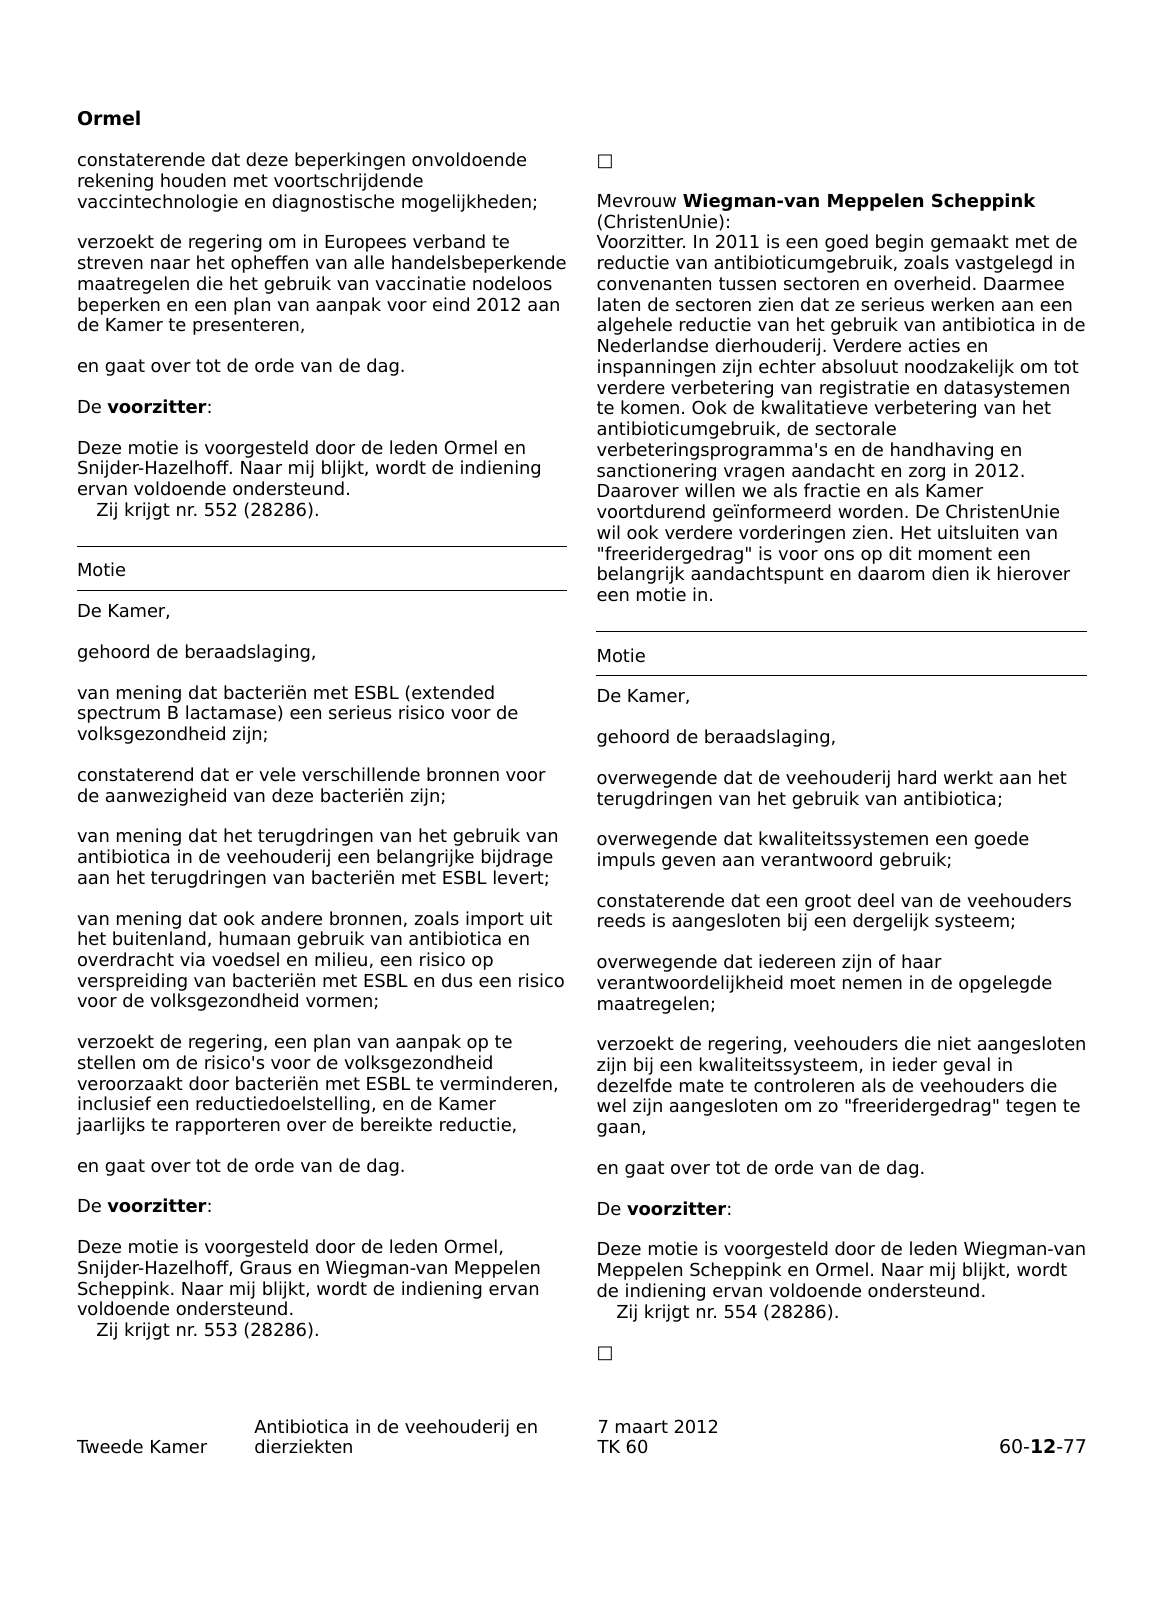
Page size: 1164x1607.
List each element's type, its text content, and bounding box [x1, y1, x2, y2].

text constaterende dat een groot deel van de veehouders reeds is aangesloten bij een dergelijk systeem; [596, 891, 1087, 932]
text Motie [77, 560, 567, 581]
text van mening dat bacteriën met ESBL (extended spectrum B lactamase) een serieus risico voor de volksgezondheid zijn; [77, 682, 567, 745]
text Zij krijgt nr. 553 (28286). [77, 1320, 567, 1341]
text De voorzitter: [77, 397, 567, 417]
text Deze motie is voorgesteld door de leden Ormel, Snijder-Hazelhoff, Graus en Wiegman-van Meppelen Scheppink. Naar mij blijkt, wordt de indiening ervan voldoende ondersteund. [77, 1237, 567, 1320]
text Deze motie is voorgesteld door de leden Ormel en Snijder-Hazelhoff. Naar mij blijkt, wordt de indiening ervan voldoende ondersteund. [77, 437, 567, 500]
text verzoekt de regering om in Europees verband te streven naar het opheffen van alle handelsbeperkende maatregelen die het gebruik van vaccinatie nodeloos beperken en een plan van aanpak voor eind 2012 aan de Kamer te presenteren, [77, 232, 567, 336]
text gehoord de beraadslaging, [596, 727, 1087, 748]
text De voorzitter: [77, 1196, 567, 1217]
text □ [596, 150, 1087, 171]
text verzoekt de regering, veehouders die niet aangesloten zijn bij een kwaliteitssysteem, in ieder geval in dezelfde mate te controleren als de veehouders die wel zijn aangesloten om zo "freeridergedrag" tegen te gaan, [596, 1034, 1087, 1138]
text overwegende dat de veehouderij hard werkt aan het terugdringen van het gebruik van antibiotica; [596, 768, 1087, 809]
text gehoord de beraadslaging, [77, 642, 567, 662]
text van mening dat ook andere bronnen, zoals import uit het buitenland, humaan gebruik van antibiotica en overdracht via voedsel en milieu, een risico op verspreiding van bacteriën met ESBL en dus een risico voor de volksgezondheid vormen; [77, 908, 567, 1012]
text De Kamer, [596, 686, 1087, 707]
text De Kamer, [77, 601, 567, 622]
text Voorzitter. In 2011 is een goed begin gemaakt met de reductie van antibioticumgebruik, zoals vastgelegd in convenanten tussen sectoren en overheid. Daarmee laten de sectoren zien dat ze serieus werken aan een algehele reductie van het gebruik van antibiotica in de Nederlandse dierhouderij. Verdere acties en inspanningen zijn echter absoluut noodzakelijk om tot verdere verbetering van registratie en datasystemen te komen. Ook de kwalitatieve verbetering van het antibioticumgebruik, de sectorale verbeteringsprogramma's en de handhaving en sanctionering vragen aandacht en zorg in 2012. Daarover willen we als fractie en als Kamer voortdurend geïnformeerd worden. De ChristenUnie wil ook verdere vorderingen zien. Het uitsluiten van "freeridergedrag" is voor ons op dit moment een belangrijk aandachtspunt en daarom dien ik hierover een motie in. [596, 232, 1087, 606]
text van mening dat het terugdringen van het gebruik van antibiotica in de veehouderij een belangrijke bijdrage aan het terugdringen van bacteriën met ESBL levert; [77, 826, 567, 888]
text Motie [596, 645, 1087, 666]
text constaterend dat er vele verschillende bronnen voor de aanwezigheid van deze bacteriën zijn; [77, 765, 567, 806]
text overwegende dat kwaliteitssystemen een goede impuls geven aan verantwoord gebruik; [596, 829, 1087, 871]
text en gaat over tot de orde van de dag. [596, 1158, 1087, 1178]
text □ [596, 1342, 1087, 1363]
text Deze motie is voorgesteld door de leden Wiegman-van Meppelen Scheppink en Ormel. Naar mij blijkt, wordt de indiening ervan voldoende ondersteund. [596, 1239, 1087, 1301]
text constaterende dat deze beperkingen onvoldoende rekening houden met voortschrijdende vaccintechnologie en diagnostische mogelijkheden; [77, 150, 567, 212]
text overwegende dat iedereen zijn of haar verantwoordelijkheid moet nemen in de opgelegde maatregelen; [596, 952, 1087, 1014]
text en gaat over tot de orde van de dag. [77, 356, 567, 377]
text Zij krijgt nr. 554 (28286). [596, 1301, 1087, 1322]
text verzoekt de regering, een plan van aanpak op te stellen om de risico's voor de volksgezondheid veroorzaakt door bacteriën met ESBL te verminderen, inclusief een reductiedoelstelling, en de Kamer jaarlijks te rapporteren over de bereikte reductie, [77, 1032, 567, 1136]
text Zij krijgt nr. 552 (28286). [77, 500, 567, 520]
text Mevrouw Wiegman-van Meppelen Scheppink (ChristenUnie): [596, 191, 1087, 232]
text De voorzitter: [596, 1198, 1087, 1219]
text en gaat over tot de orde van de dag. [77, 1156, 567, 1176]
